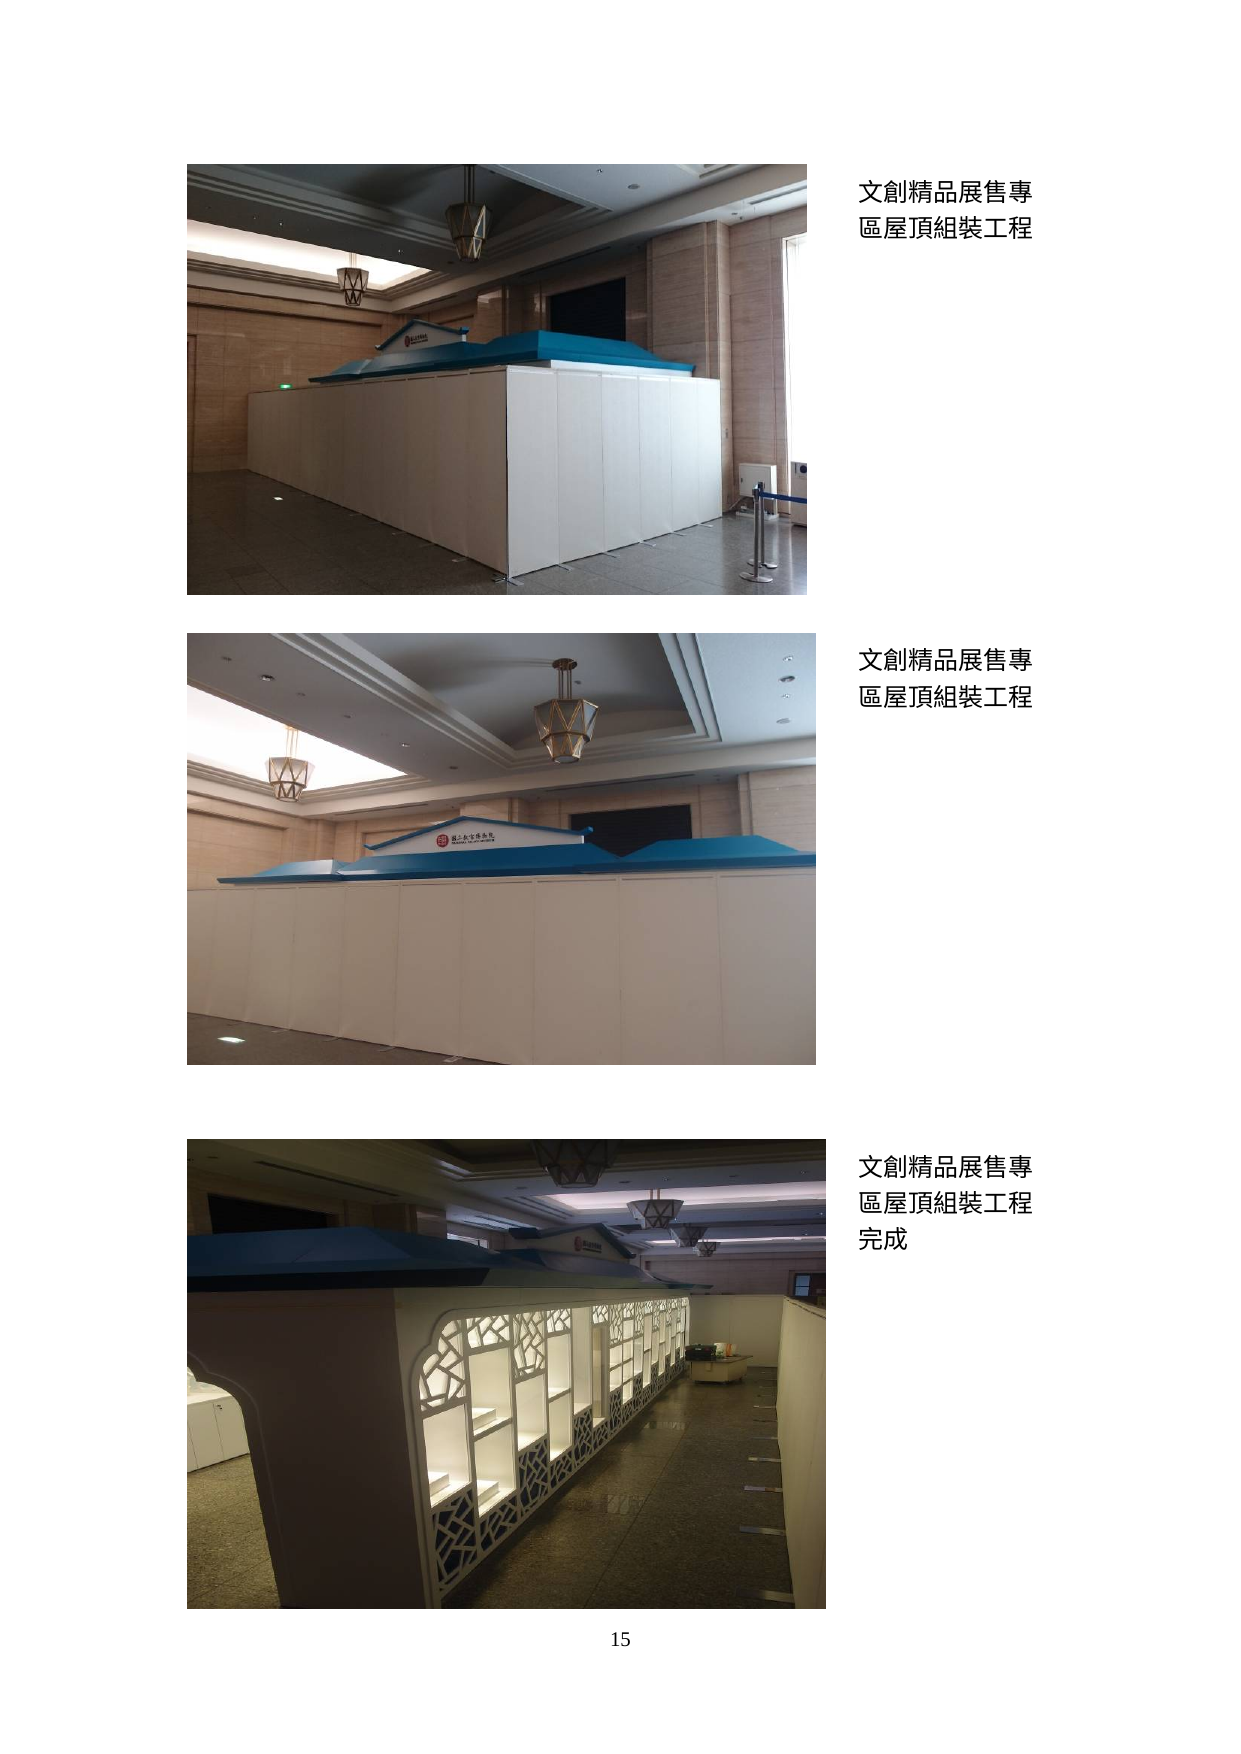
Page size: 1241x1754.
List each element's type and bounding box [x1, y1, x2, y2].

picture [187, 164, 807, 595]
picture [187, 633, 816, 1065]
picture [187, 1139, 826, 1609]
